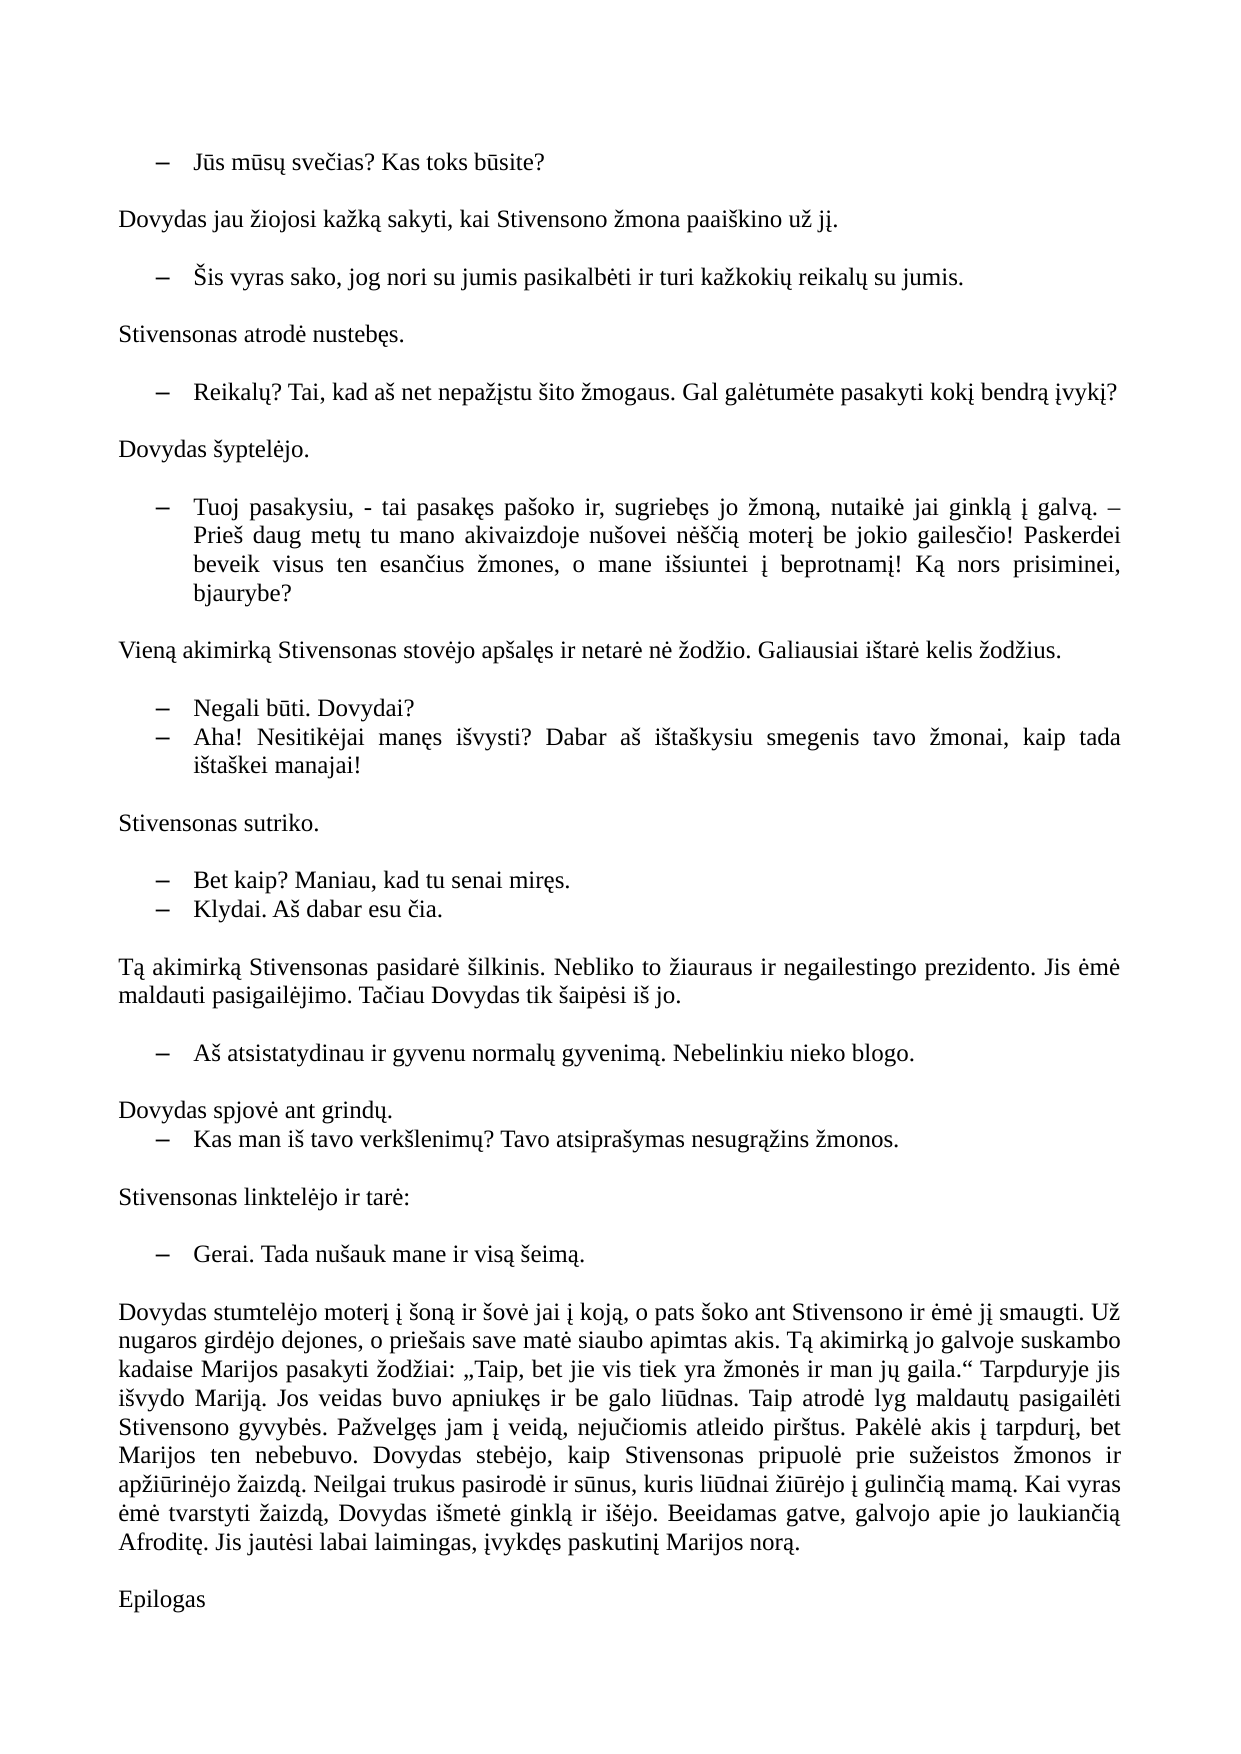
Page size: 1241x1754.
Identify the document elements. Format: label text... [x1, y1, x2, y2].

list Aha! Nesitikėjai manęs išvysti? Dabar aš ištaškysiu smegenis tavo žmonai, kaip tada ištaškei manajai! [156, 722, 1122, 779]
text Stivensonas linktelėjo ir tarė: [118, 1182, 1122, 1211]
list Tuoj pasakysiu, - tai pasakęs pašoko ir, sugriebęs jo žmoną, nutaikė jai ginklą į galvą. – Prieš daug metų tu mano akivaizdoje nušovei nėščią moterį be jokio gailesčio! Paskerdei beveik visus ten esančius žmones, o mane išsiuntei į beprotnamį! Ką nors prisiminei, bjaurybe? [156, 492, 1122, 607]
text Dovydas šyptelėjo. [118, 434, 1122, 463]
text Stivensonas atrodė nustebęs. [118, 319, 1122, 348]
text Vieną akimirką Stivensonas stovėjo apšalęs ir netarė nė žodžio. Galiausiai ištarė kelis žodžius. [118, 636, 1122, 664]
list Reikalų? Tai, kad aš net nepažįstu šito žmogaus. Gal galėtumėte pasakyti kokį bendrą įvykį? [156, 377, 1122, 406]
text Dovydas stumtelėjo moterį į šoną ir šovė jai į koją, o pats šoko ant Stivensono ir ėmė jį smaugti. Už nugaros girdėjo dejones, o priešais save matė siaubo apimtas akis. Tą akimirką jo galvoje suskambo kadaise Marijos pasakyti žodžiai: „Taip, bet jie vis tiek yra žmonės ir man jų gaila.“ Tarpduryje jis išvydo Mariją. Jos veidas buvo apniukęs ir be galo liūdnas. Taip atrodė lyg maldautų pasigailėti Stivensono gyvybės. Pažvelgęs jam į veidą, nejučiomis atleido pirštus. Pakėlė akis į tarpdurį, bet Marijos ten nebebuvo. Dovydas stebėjo, kaip Stivensonas pripuolė prie sužeistos žmonos ir apžiūrinėjo žaizdą. Neilgai trukus pasirodė ir sūnus, kuris liūdnai žiūrėjo į gulinčią mamą. Kai vyras ėmė tvarstyti žaizdą, Dovydas išmetė ginklą ir išėjo. Beeidamas gatve, galvojo apie jo laukiančią Afroditę. Jis jautėsi labai laimingas, įvykdęs paskutinį Marijos norą. [118, 1297, 1122, 1556]
list Klydai. Aš dabar esu čia. [156, 894, 1122, 923]
list Aš atsistatydinau ir gyvenu normalų gyvenimą. Nebelinkiu nieko blogo. [156, 1038, 1122, 1067]
text Stivensonas sutriko. [118, 808, 1122, 837]
text Dovydas spjovė ant grindų. [118, 1096, 1122, 1124]
list Šis vyras sako, jog nori su jumis pasikalbėti ir turi kažkokių reikalų su jumis. [156, 262, 1122, 291]
list Kas man iš tavo verkšlenimų? Tavo atsiprašymas nesugrąžins žmonos. [156, 1124, 1122, 1153]
list Gerai. Tada nušauk mane ir visą šeimą. [156, 1239, 1122, 1268]
list Bet kaip? Maniau, kad tu senai miręs. [156, 866, 1122, 894]
list Negali būti. Dovydai? [156, 693, 1122, 722]
text Tą akimirką Stivensonas pasidarė šilkinis. Nebliko to žiauraus ir negailestingo prezidento. Jis ėmė maldauti pasigailėjimo. Tačiau Dovydas tik šaipėsi iš jo. [118, 952, 1122, 1009]
list Jūs mūsų svečias? Kas toks būsite? [156, 147, 1122, 176]
text Dovydas jau žiojosi kažką sakyti, kai Stivensono žmona paaiškino už jį. [118, 204, 1122, 233]
text Epilogas [118, 1584, 1122, 1613]
